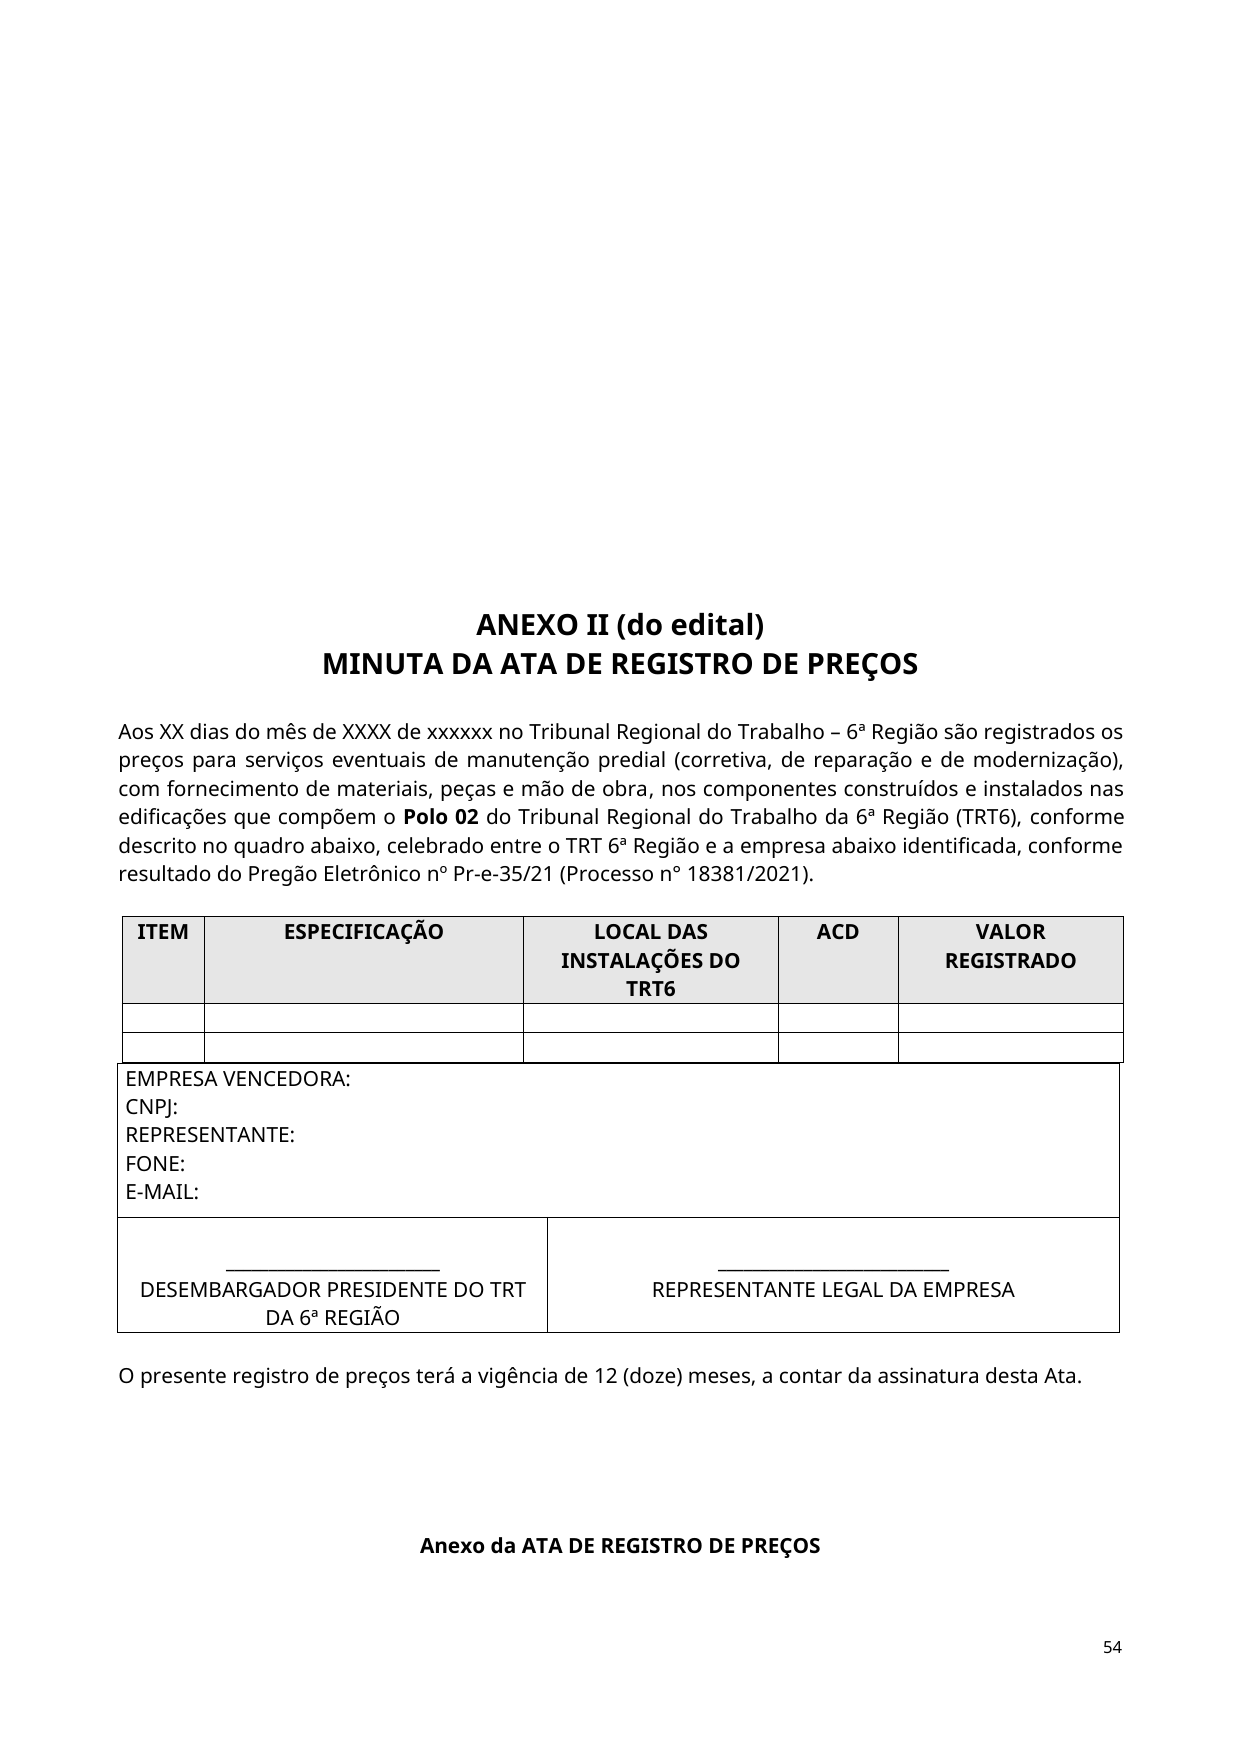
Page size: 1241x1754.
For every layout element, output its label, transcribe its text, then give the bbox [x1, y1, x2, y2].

table_cell [205, 1033, 523, 1062]
table_header ITEM [123, 917, 204, 1003]
text Aos XX dias do mês de XXXX de xxxxxx no Tribunal Regional do Trabalho – 6ª Região são registrados os preços para serviços eventuais de manutenção predial (corretiva, de reparação e de modernização), com fornecimento de materiais, peças e mão de obra, nos componentes construídos e instalados nas edificações que compõem o Polo 02 do Tribunal Regional do Trabalho da 6ª Região (TRT6), conforme descrito no quadro abaixo, celebrado entre o TRT 6ª Região e a empresa abaixo identificada, conforme resultado do Pregão Eletrônico nº Pr-e-35/21 (Processo n° 18381/2021). [118, 717, 1124, 888]
table_cell ___________________________ REPRESENTANTE LEGAL DA EMPRESA [548, 1218, 1119, 1332]
text MINUTA DA ATA DE REGISTRO DE PREÇOS [118, 643, 1122, 683]
table_cell [524, 1004, 778, 1032]
table_header ESPECIFICAÇÃO [205, 917, 523, 1003]
text O presente registro de preços terá a vigência de 12 (doze) meses, a contar da assinatura desta Ata. [118, 1361, 1122, 1389]
table_cell [123, 1004, 204, 1032]
table_header LOCAL DAS INSTALAÇÕES DO TRT6 [524, 917, 778, 1003]
table_header VALOR REGISTRADO [899, 917, 1123, 1003]
table_cell [899, 1033, 1123, 1062]
text Anexo da ATA DE REGISTRO DE PREÇOS [118, 1532, 1122, 1560]
table_header ACD [779, 917, 898, 1003]
table_cell [205, 1004, 523, 1032]
table_cell [524, 1033, 778, 1062]
table_cell [779, 1033, 898, 1062]
text ANEXO II (do edital) [118, 604, 1122, 643]
table_header EMPRESA VENCEDORA: CNPJ: REPRESENTANTE: FONE: E-MAIL: [118, 1064, 1119, 1217]
table_cell [899, 1004, 1123, 1032]
table_cell _________________________ DESEMBARGADOR PRESIDENTE DO TRT DA 6ª REGIÃO [118, 1218, 547, 1332]
table_cell [779, 1004, 898, 1032]
table_cell [123, 1033, 204, 1062]
